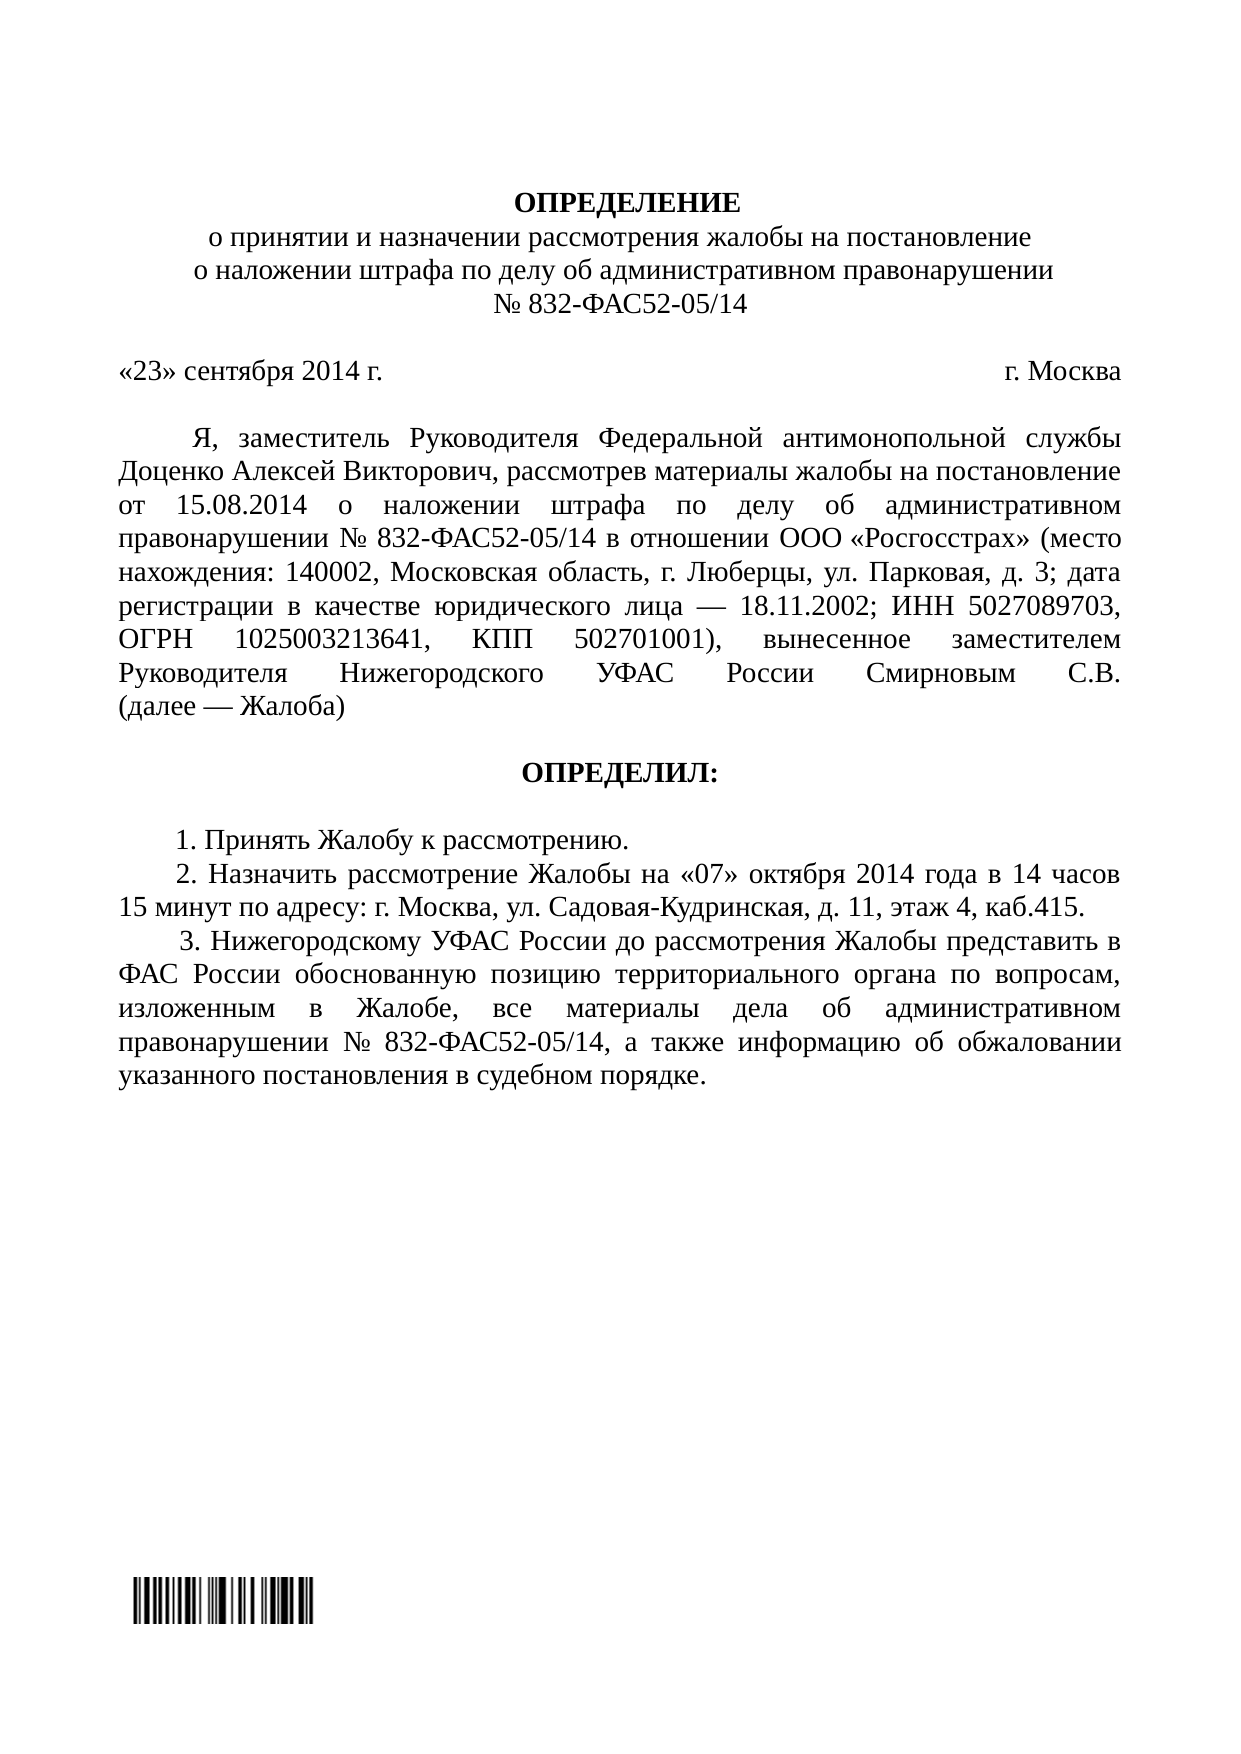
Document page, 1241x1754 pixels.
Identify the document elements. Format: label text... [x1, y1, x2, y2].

text ОПРЕДЕЛИЛ: [118, 755, 1122, 789]
text 1. Принять Жалобу к рассмотрению. [117, 822, 1122, 856]
text Я, заместитель Руководителя Федеральной антимонопольной службы Доценко Алексей Викторович, рассмотрев материалы жалобы на постановление от 15.08.2014 о наложении штрафа по делу об административном правонарушении № 832-ФАС52-05/14 в отношении ООО «Росгосстрах» (место нахождения: 140002, Московская область, г. Люберцы, ул. Парковая, д. 3; дата регистрации в качестве юридического лица — 18.11.2002; ИНН 5027089703, ОГРН 1025003213641, КПП 502701001), вынесенное заместителем Руководителя Нижегородского УФАС России Смирновым С.В. (далее — Жалоба) [118, 420, 1122, 722]
text 3. Нижегородскому УФАС России до рассмотрения Жалобы представить в ФАС России обоснованную позицию территориального органа по вопросам, изложенным в Жалобе, все материалы дела об административном правонарушении № 832-ФАС52-05/14, а также информацию об обжаловании указанного постановления в судебном порядке. [118, 923, 1122, 1091]
text о принятии и назначении рассмотрения жалобы на постановление [118, 219, 1122, 252]
text ОПРЕДЕЛЕНИЕ [118, 185, 1122, 219]
text о наложении штрафа по делу об административном правонарушении № 832-ФАС52-05/14 [118, 252, 1122, 319]
text 2. Назначить рассмотрение Жалобы на «07» октября 2014 года в 14 часов 15 минут по адресу: г. Москва, ул. Садовая-Кудринская, д. 11, этаж 4, каб.415. [118, 856, 1122, 923]
text «23» сентября 2014 г. г. Москва [118, 353, 1122, 386]
picture [118, 1577, 331, 1624]
